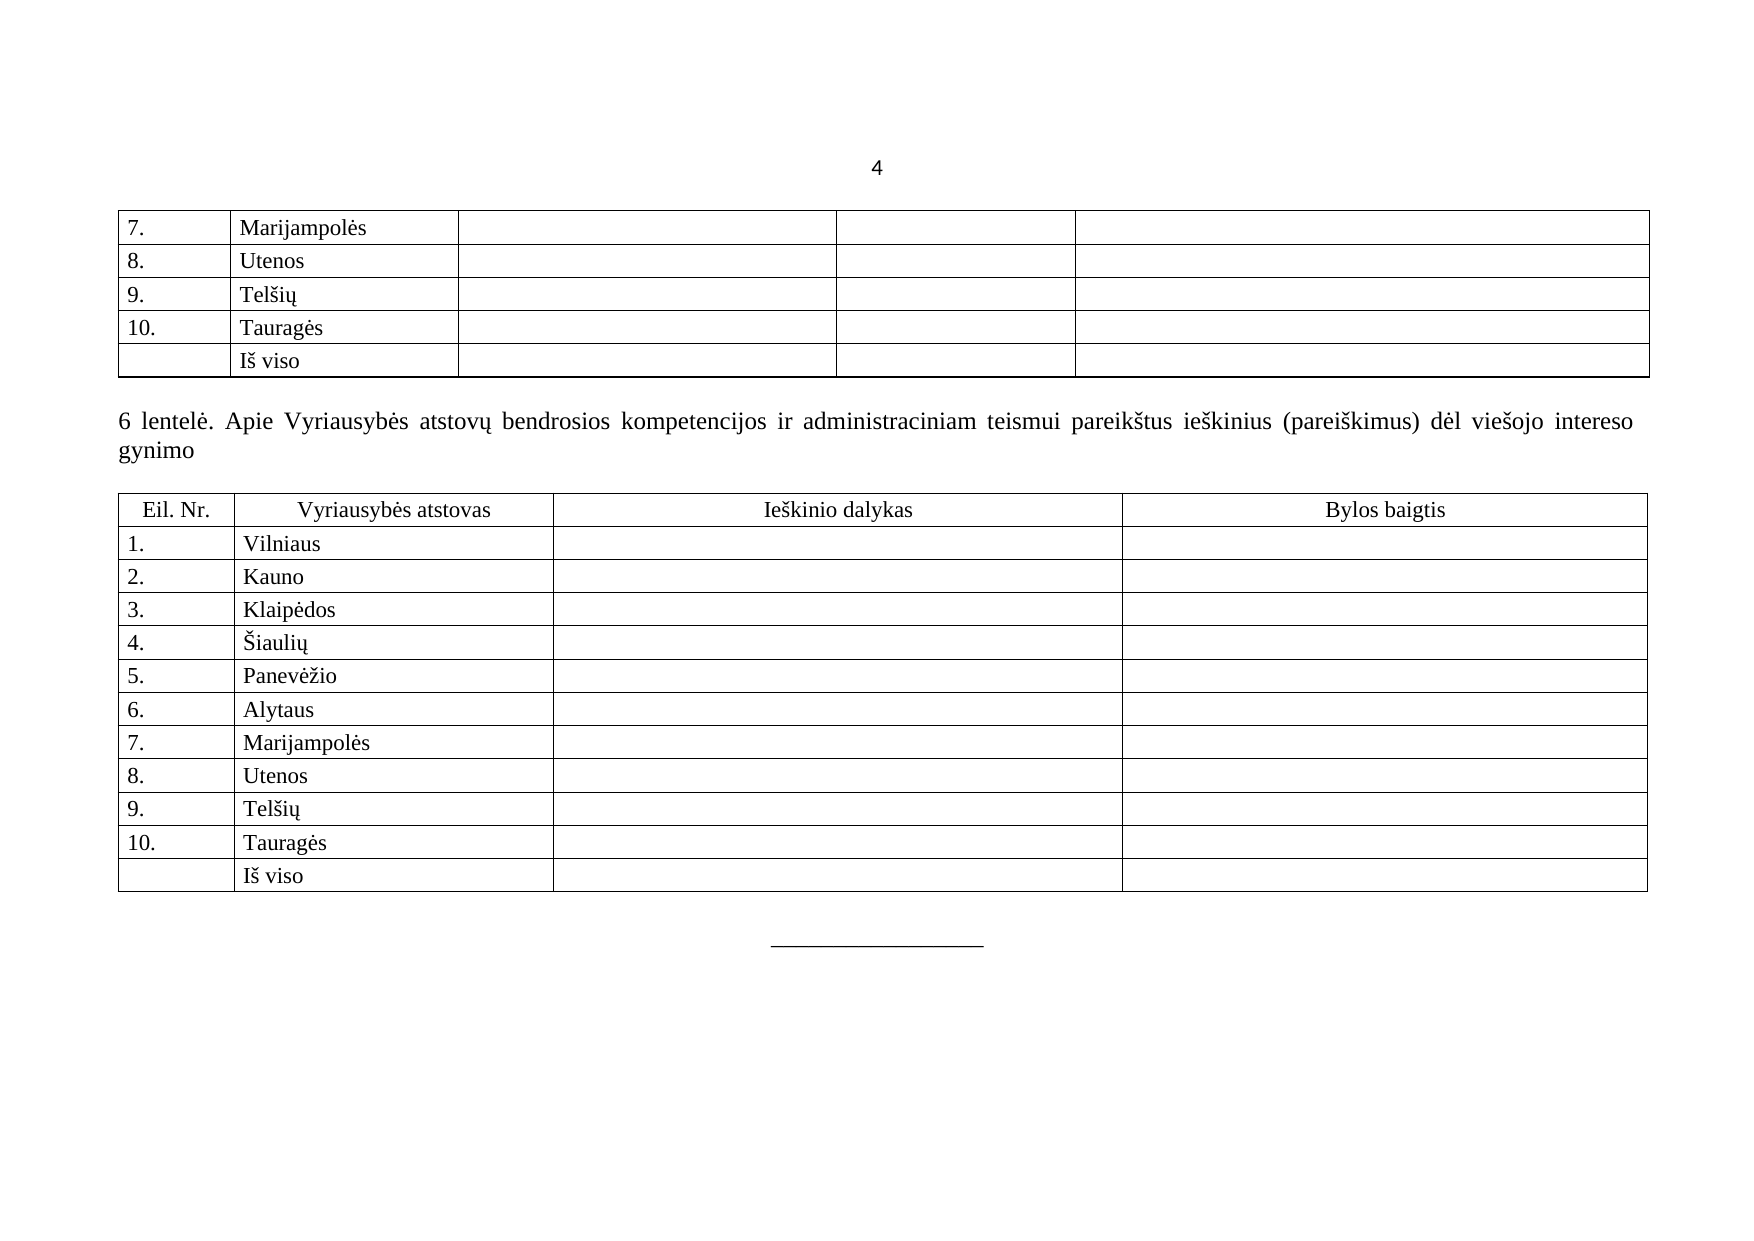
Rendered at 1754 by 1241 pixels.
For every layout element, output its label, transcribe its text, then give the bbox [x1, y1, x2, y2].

table_cell [554, 560, 1122, 592]
table_cell [1123, 660, 1647, 692]
text _________________ [118, 921, 1636, 950]
table_cell [1076, 245, 1649, 277]
table_header Vyriausybės atstovas [235, 494, 553, 526]
table_cell Telšių [231, 278, 458, 310]
table_cell [554, 527, 1122, 559]
table_cell 7. [119, 211, 230, 243]
table_cell [1123, 759, 1647, 792]
table_cell [1123, 726, 1647, 758]
table_cell [459, 278, 836, 310]
table_cell [1123, 859, 1647, 891]
table_cell Šiaulių [235, 626, 553, 659]
table_cell [1076, 278, 1649, 310]
table_cell [459, 211, 836, 243]
table_cell Klaipėdos [235, 593, 553, 625]
table_cell Utenos [231, 245, 458, 277]
table_cell 5. [119, 660, 234, 692]
table_cell [837, 245, 1075, 277]
table_cell 9. [119, 793, 234, 825]
table_cell [554, 859, 1122, 891]
table_cell [1123, 826, 1647, 858]
table_cell Telšių [235, 793, 553, 825]
table_cell Vilniaus [235, 527, 553, 559]
table_cell Kauno [235, 560, 553, 592]
table_cell [554, 826, 1122, 858]
table_header Bylos baigtis [1123, 494, 1647, 526]
table_cell Tauragės [231, 311, 458, 343]
table_cell Panevėžio [235, 660, 553, 692]
table_cell [1076, 344, 1649, 376]
table_cell [459, 344, 836, 376]
table_cell Iš viso [231, 344, 458, 376]
table_cell [554, 693, 1122, 725]
table_cell 9. [119, 278, 230, 310]
table_cell [119, 859, 234, 891]
table_cell 1. [119, 527, 234, 559]
table_cell [1123, 693, 1647, 725]
table_cell 2. [119, 560, 234, 592]
table_cell 7. [119, 726, 234, 758]
table_cell [554, 593, 1122, 625]
table_cell [837, 344, 1075, 376]
table_cell Iš viso [235, 859, 553, 891]
table_cell [1123, 593, 1647, 625]
table_cell [1076, 311, 1649, 343]
table_cell [1123, 793, 1647, 825]
table_cell [1123, 560, 1647, 592]
table_cell [119, 344, 230, 376]
table_cell [554, 660, 1122, 692]
table_cell [459, 311, 836, 343]
table_cell [554, 626, 1122, 659]
table_cell 3. [119, 593, 234, 625]
table_header Ieškinio dalykas [554, 494, 1122, 526]
table_cell Utenos [235, 759, 553, 792]
table_cell [837, 211, 1075, 243]
table_cell [1076, 211, 1649, 243]
table_cell [554, 759, 1122, 792]
table_cell [1123, 626, 1647, 659]
table_header Eil. Nr. [119, 494, 234, 526]
table_cell [1123, 527, 1647, 559]
table_cell [554, 726, 1122, 758]
table_cell Marijampolės [231, 211, 458, 243]
table_cell Tauragės [235, 826, 553, 858]
table_cell [554, 793, 1122, 825]
table_cell 8. [119, 759, 234, 792]
table_cell Alytaus [235, 693, 553, 725]
table_cell [459, 245, 836, 277]
table_cell 6. [119, 693, 234, 725]
table_cell 8. [119, 245, 230, 277]
table_cell Marijampolės [235, 726, 553, 758]
table_cell 10. [119, 826, 234, 858]
table_cell [837, 311, 1075, 343]
text 6 lentelė. Apie Vyriausybės atstovų bendrosios kompetencijos ir administraciniam teismui pareikštus ieškinius (pareiškimus) dėl viešojo intereso gynimo [118, 406, 1636, 464]
table_cell 10. [119, 311, 230, 343]
table_cell [837, 278, 1075, 310]
table_cell 4. [119, 626, 234, 659]
